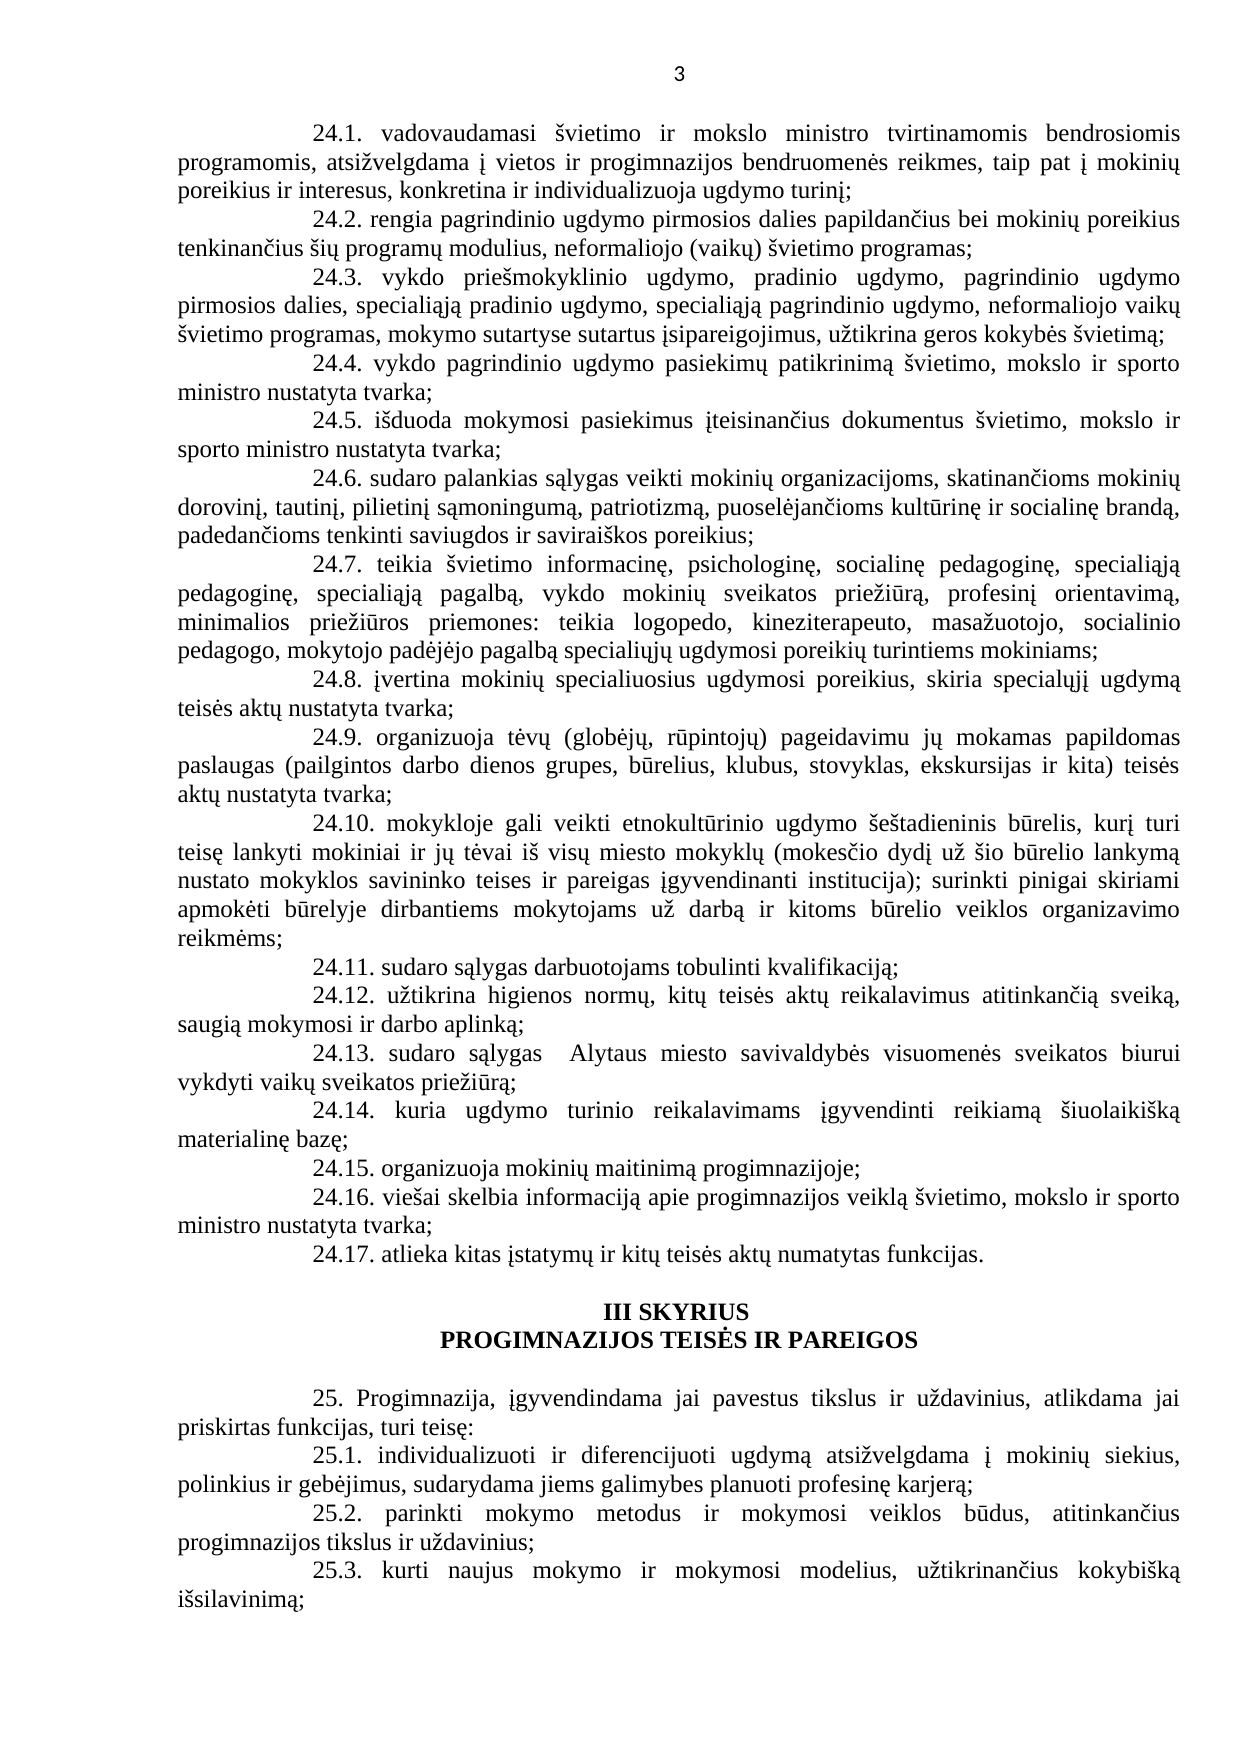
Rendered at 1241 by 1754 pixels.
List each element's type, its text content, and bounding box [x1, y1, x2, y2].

text 24.14. kuria ugdymo turinio reikalavimams įgyvendinti reikiamą šiuolaikišką materialinę bazę; [177, 1096, 1181, 1153]
text 25.1. individualizuoti ir diferencijuoti ugdymą atsižvelgdama į mokinių siekius, polinkius ir gebėjimus, sudarydama jiems galimybes planuoti profesinę karjerą; [177, 1441, 1181, 1498]
text 24.15. organizuoja mokinių maitinimą progimnazijoje; [177, 1153, 1181, 1182]
text 24.13. sudaro sąlygas Alytaus miesto savivaldybės visuomenės sveikatos biurui vykdyti vaikų sveikatos priežiūrą; [177, 1038, 1181, 1096]
text III SKYRIUS [177, 1297, 1181, 1326]
text 24.16. viešai skelbia informaciją apie progimnazijos veiklą švietimo, mokslo ir sporto ministro nustatyta tvarka; [177, 1182, 1181, 1239]
text 25. Progimnazija, įgyvendindama jai pavestus tikslus ir uždavinius, atlikdama jai priskirtas funkcijas, turi teisę: [177, 1383, 1181, 1441]
text 24.8. įvertina mokinių specialiuosius ugdymosi poreikius, skiria specialųjį ugdymą teisės aktų nustatyta tvarka; [177, 664, 1181, 722]
text 24.1. vadovaudamasi švietimo ir mokslo ministro tvirtinamomis bendrosiomis programomis, atsižvelgdama į vietos ir progimnazijos bendruomenės reikmes, taip pat į mokinių poreikius ir interesus, konkretina ir individualizuoja ugdymo turinį; [177, 118, 1181, 204]
text 25.2. parinkti mokymo metodus ir mokymosi veiklos būdus, atitinkančius progimnazijos tikslus ir uždavinius; [177, 1498, 1181, 1556]
text 24.4. vykdo pagrindinio ugdymo pasiekimų patikrinimą švietimo, mokslo ir sporto ministro nustatyta tvarka; [177, 348, 1181, 406]
text 24.9. organizuoja tėvų (globėjų, rūpintojų) pageidavimu jų mokamas papildomas paslaugas (pailgintos darbo dienos grupes, būrelius, klubus, stovyklas, ekskursijas ir kita) teisės aktų nustatyta tvarka; [177, 722, 1181, 808]
text 24.2. rengia pagrindinio ugdymo pirmosios dalies papildančius bei mokinių poreikius tenkinančius šių programų modulius, neformaliojo (vaikų) švietimo programas; [177, 204, 1181, 262]
text 24.17. atlieka kitas įstatymų ir kitų teisės aktų numatytas funkcijas. [177, 1239, 1181, 1268]
text 24.3. vykdo priešmokyklinio ugdymo, pradinio ugdymo, pagrindinio ugdymo pirmosios dalies, specialiąją pradinio ugdymo, specialiąją pagrindinio ugdymo, neformaliojo vaikų švietimo programas, mokymo sutartyse sutartus įsipareigojimus, užtikrina geros kokybės švietimą; [177, 262, 1181, 348]
text 24.12. užtikrina higienos normų, kitų teisės aktų reikalavimus atitinkančią sveiką, saugią mokymosi ir darbo aplinką; [177, 981, 1181, 1038]
text 25.3. kurti naujus mokymo ir mokymosi modelius, užtikrinančius kokybišką išsilavinimą; [177, 1556, 1181, 1613]
text 24.5. išduoda mokymosi pasiekimus įteisinančius dokumentus švietimo, mokslo ir sporto ministro nustatyta tvarka; [177, 406, 1181, 463]
text PROGIMNAZIJOS TEISĖS IR PAREIGOS [177, 1326, 1181, 1354]
text 24.11. sudaro sąlygas darbuotojams tobulinti kvalifikaciją; [177, 952, 1181, 981]
text 24.7. teikia švietimo informacinę, psichologinę, socialinę pedagoginę, specialiąją pedagoginę, specialiąją pagalbą, vykdo mokinių sveikatos priežiūrą, profesinį orientavimą, minimalios priežiūros priemones: teikia logopedo, kineziterapeuto, masažuotojo, socialinio pedagogo, mokytojo padėjėjo pagalbą specialiųjų ugdymosi poreikių turintiems mokiniams; [177, 549, 1181, 664]
text 24.6. sudaro palankias sąlygas veikti mokinių organizacijoms, skatinančioms mokinių dorovinį, tautinį, pilietinį sąmoningumą, patriotizmą, puoselėjančioms kultūrinę ir socialinę brandą, padedančioms tenkinti saviugdos ir saviraiškos poreikius; [177, 463, 1181, 549]
text 24.10. mokykloje gali veikti etnokultūrinio ugdymo šeštadieninis būrelis, kurį turi teisę lankyti mokiniai ir jų tėvai iš visų miesto mokyklų (mokesčio dydį už šio būrelio lankymą nustato mokyklos savininko teises ir pareigas įgyvendinanti institucija); surinkti pinigai skiriami apmokėti būrelyje dirbantiems mokytojams už darbą ir kitoms būrelio veiklos organizavimo reikmėms; [177, 808, 1181, 952]
